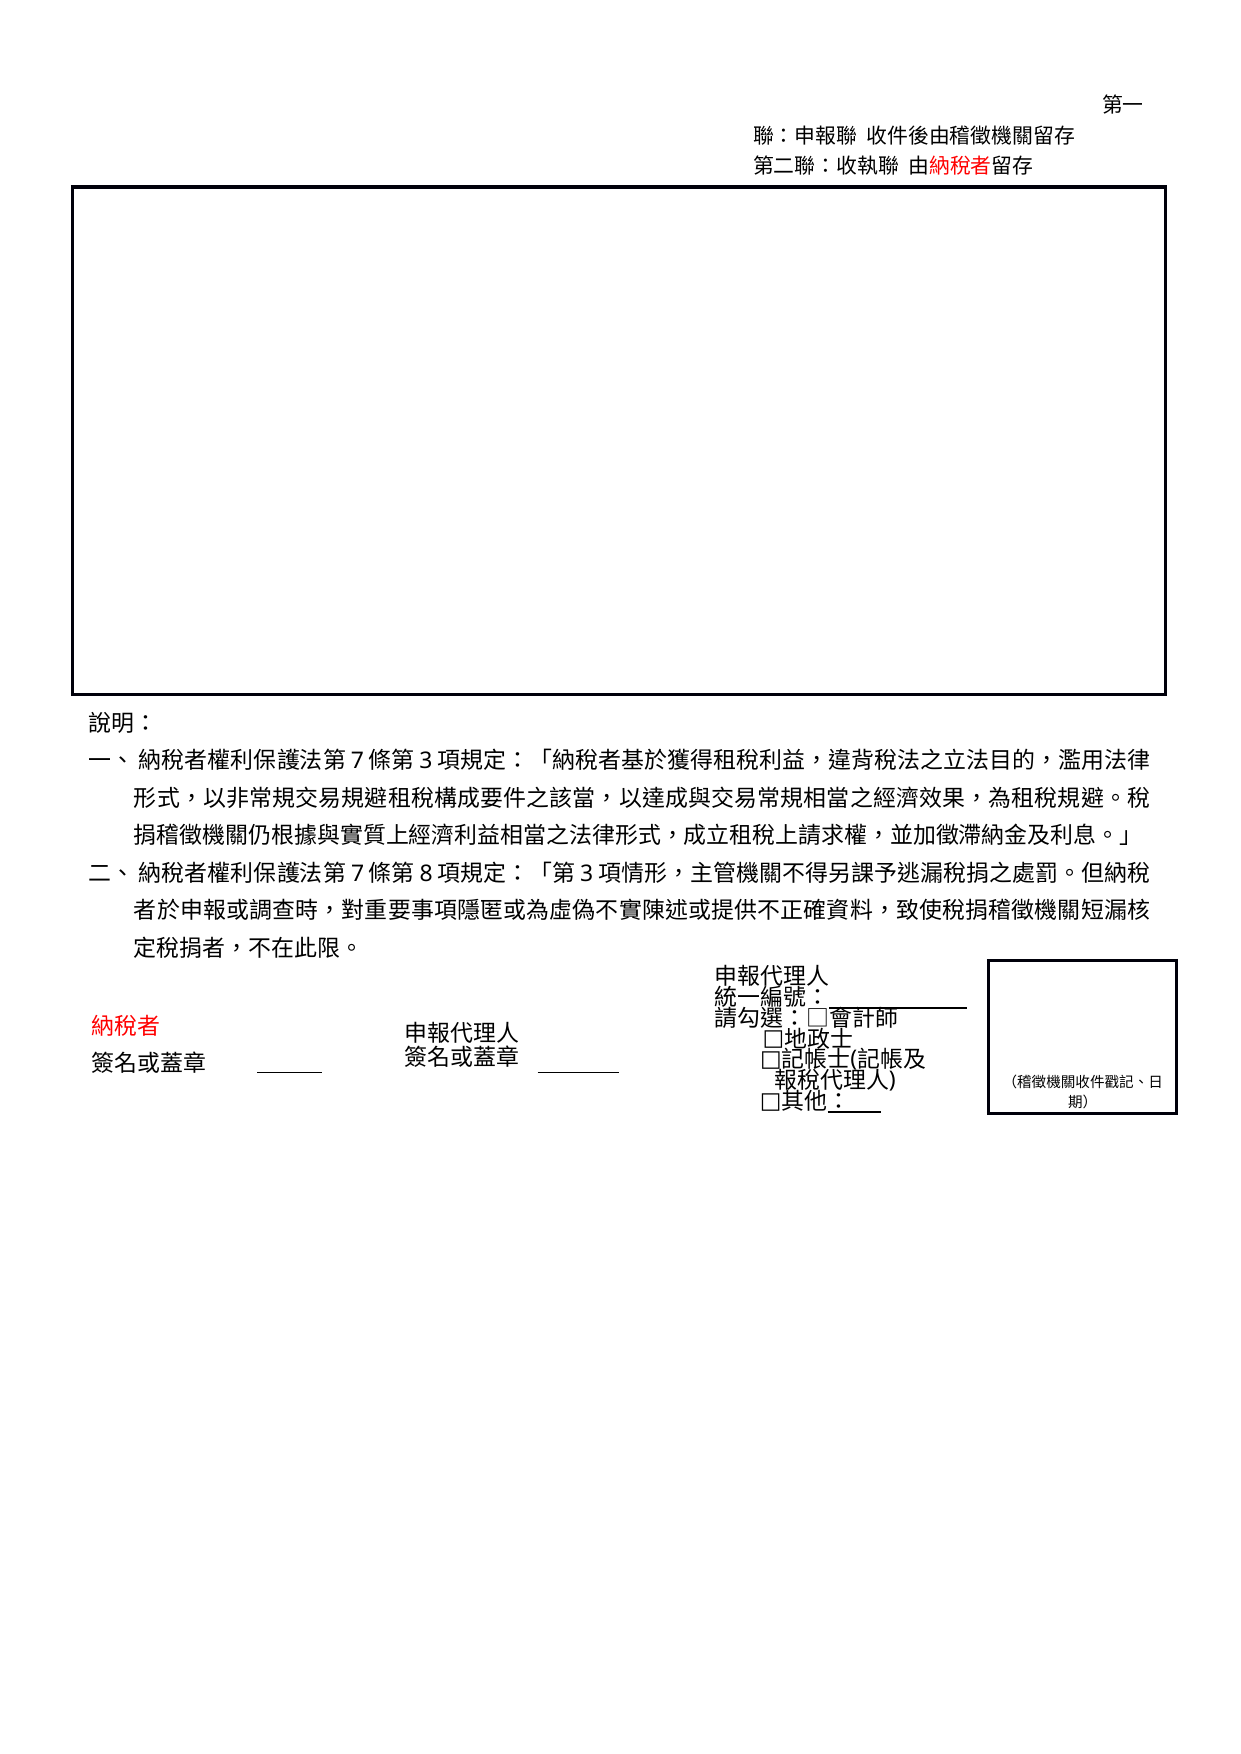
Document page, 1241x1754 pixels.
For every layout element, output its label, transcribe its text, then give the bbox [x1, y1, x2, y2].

table_header [535, 959, 712, 1112]
list 納稅者權利保護法第7條第8項規定：「第3項情形，主管機關不得另課予逃漏稅捐之處罰。但納稅者於申報或調查時，對重要事項隱匿或為虛偽不實陳述或提供不正確資料，致使稅捐稽徵機關短漏核定稅捐者，不在此限。 [89, 846, 1152, 959]
table_header [254, 959, 402, 1112]
table_header 申報代理人 統一編號： 請勾選：□會計師 □地政士 □記帳士(記帳及 報稅代理人) □其他： [712, 959, 987, 1112]
table_header （稽徵機關收件戳記、日期） [990, 962, 1175, 1112]
table_header 納稅者 簽名或蓋章 [89, 959, 254, 1112]
list 納稅者權利保護法第7條第3項規定：「納稅者基於獲得租稅利益，違背稅法之立法目的，濫用法律形式，以非常規交易規避租稅構成要件之該當，以達成與交易常規相當之經濟效果，為租稅規避。稅捐稽徵機關仍根據與實質上經濟利益相當之法律形式，成立租稅上請求權，並加徵滯納金及利息。」 [89, 734, 1152, 846]
table_cell [74, 189, 1164, 693]
text 說明： [89, 696, 1152, 734]
table_header 申報代理人 簽名或蓋章 [402, 959, 534, 1112]
